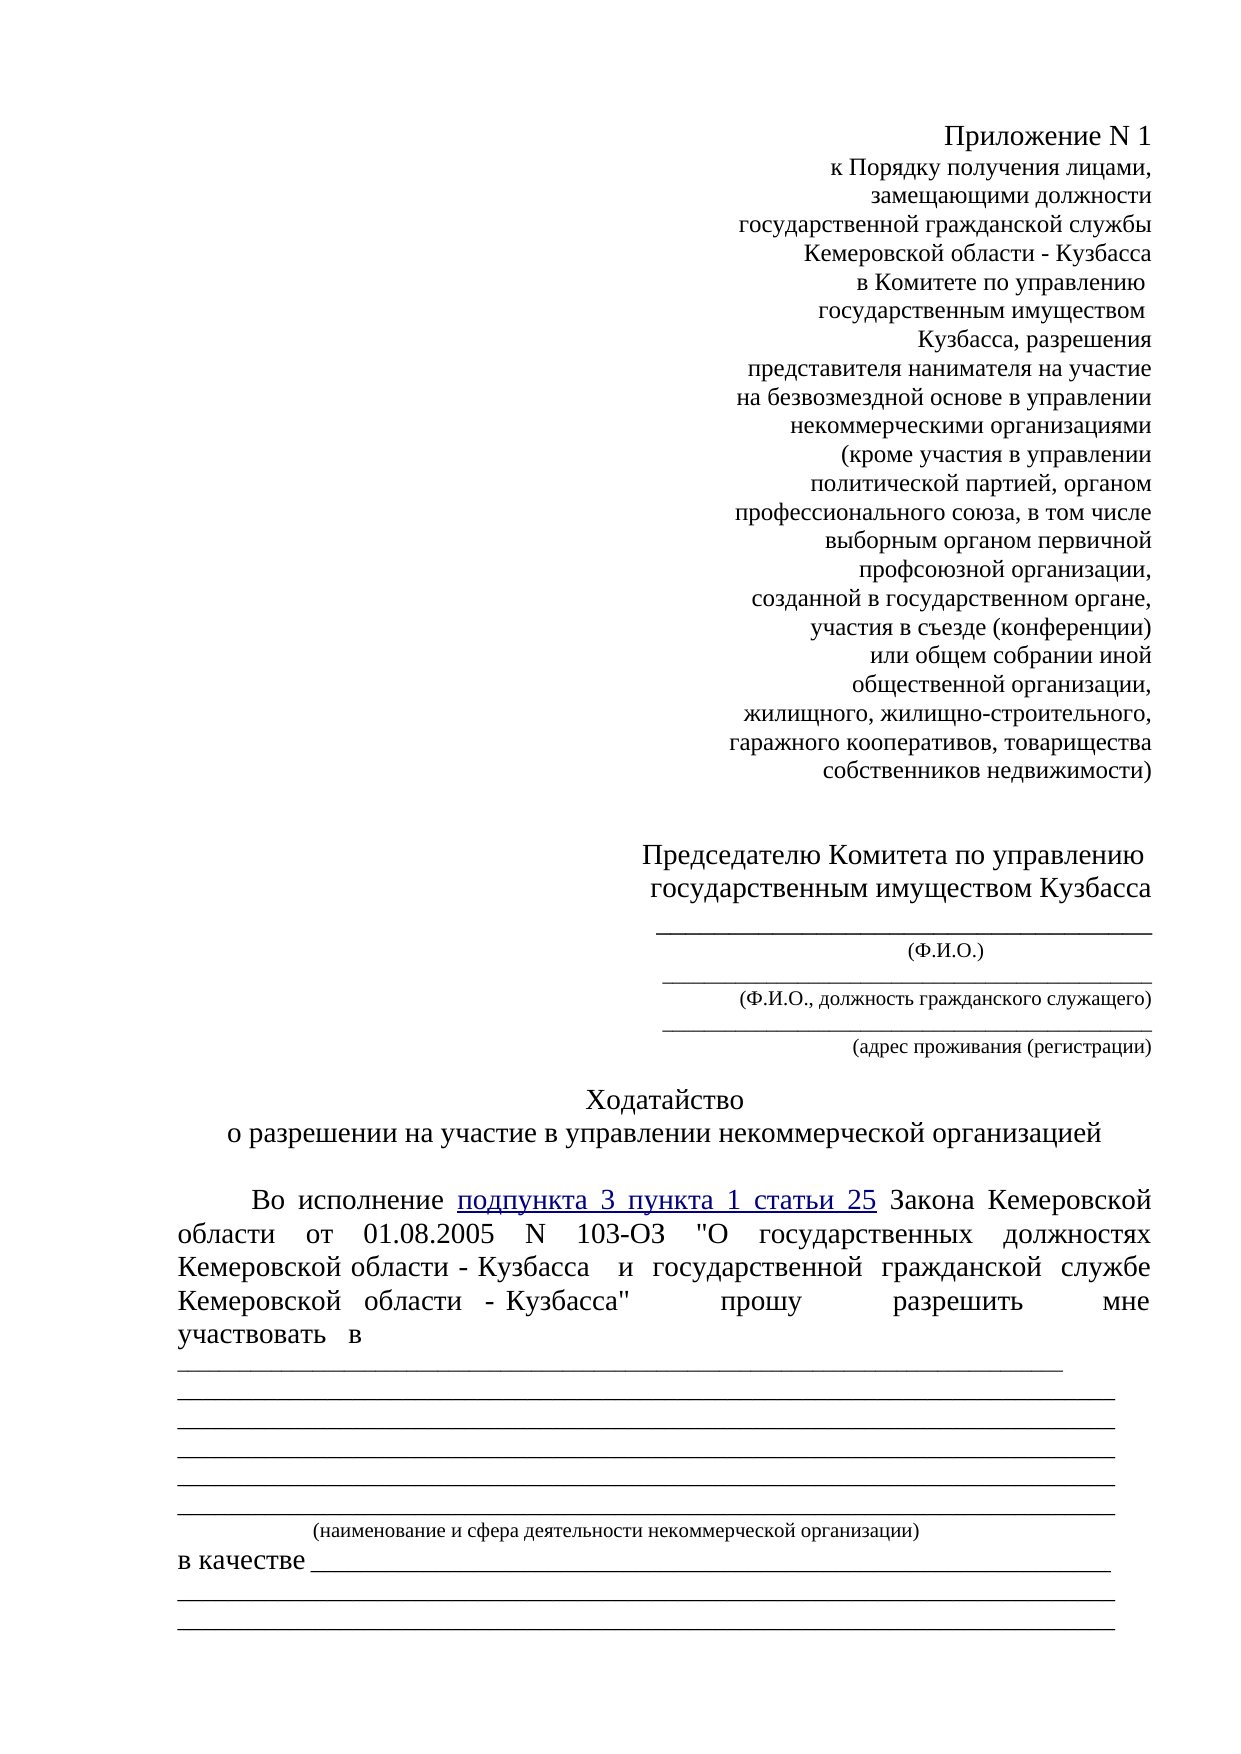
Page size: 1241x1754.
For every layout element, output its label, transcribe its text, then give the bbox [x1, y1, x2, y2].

text _____________________________________________________________________________________ [177, 1350, 1152, 1374]
text государственным имуществом [177, 295, 1152, 324]
text ___________________________________________________________________________ [177, 1604, 1152, 1633]
text жилищного, жилищно-строительного, [177, 698, 1152, 727]
text собственников недвижимости) [177, 755, 1152, 784]
text _______________________________________________ [177, 962, 1152, 986]
text Председателю Комитета по управлению [177, 837, 1152, 870]
text Кузбасса, разрешения [177, 324, 1152, 353]
text выборным органом первичной [177, 525, 1152, 554]
text (наименование и сфера деятельности некоммерческой организации) [177, 1518, 1152, 1542]
text ___________________________________________________________________________ [177, 1403, 1152, 1432]
text (кроме участия в управлении [177, 439, 1152, 468]
text замещающими должности [177, 180, 1152, 209]
text __________________________________ [177, 904, 1152, 937]
text ___________________________________________________________________________ [177, 1374, 1152, 1403]
text некоммерческими организациями [177, 410, 1152, 439]
text участия в съезде (конференции) [177, 612, 1152, 640]
text профсоюзной организации, [177, 554, 1152, 583]
text _______________________________________________ [177, 1010, 1152, 1034]
text на безвозмездной основе в управлении [177, 382, 1152, 410]
text или общем собрании иной [177, 640, 1152, 669]
text представителя нанимателя на участие [177, 353, 1152, 382]
text ___________________________________________________________________________ [177, 1432, 1152, 1461]
text созданной в государственном органе, [177, 583, 1152, 612]
text Приложение N 1 [177, 118, 1152, 152]
text профессионального союза, в том числе [177, 497, 1152, 525]
text о разрешении на участие в управлении некоммерческой организацией [177, 1115, 1152, 1149]
text (Ф.И.О.) [177, 937, 1152, 962]
text (адрес проживания (регистрации) [177, 1034, 1152, 1058]
text в качестве ________________________________________________________________ [177, 1542, 1152, 1576]
text Ходатайство [177, 1082, 1152, 1115]
text к Порядку получения лицами, [177, 152, 1152, 180]
text (Ф.И.О., должность гражданского служащего) [177, 986, 1152, 1010]
text Кемеровской области - Кузбасса [177, 238, 1152, 267]
text в Комитете по управлению [177, 267, 1152, 295]
text Во исполнение подпункта 3 пункта 1 статьи 25 Закона Кемеровской области от 01.08.2005 N 103-ОЗ "О государственных должностях Кемеровской области - Кузбасса и государственной гражданской службе Кемеровской области - Кузбасса" прошу разрешить мне участвовать в [177, 1182, 1152, 1350]
text политической партией, органом [177, 468, 1152, 497]
text государственным имуществом Кузбасса [177, 870, 1152, 904]
text гаражного кооперативов, товарищества [177, 727, 1152, 755]
text общественной организации, [177, 669, 1152, 698]
text ___________________________________________________________________________ [177, 1461, 1152, 1489]
text ___________________________________________________________________________ [177, 1576, 1152, 1604]
text государственной гражданской службы [177, 209, 1152, 238]
text ___________________________________________________________________________ [177, 1489, 1152, 1518]
